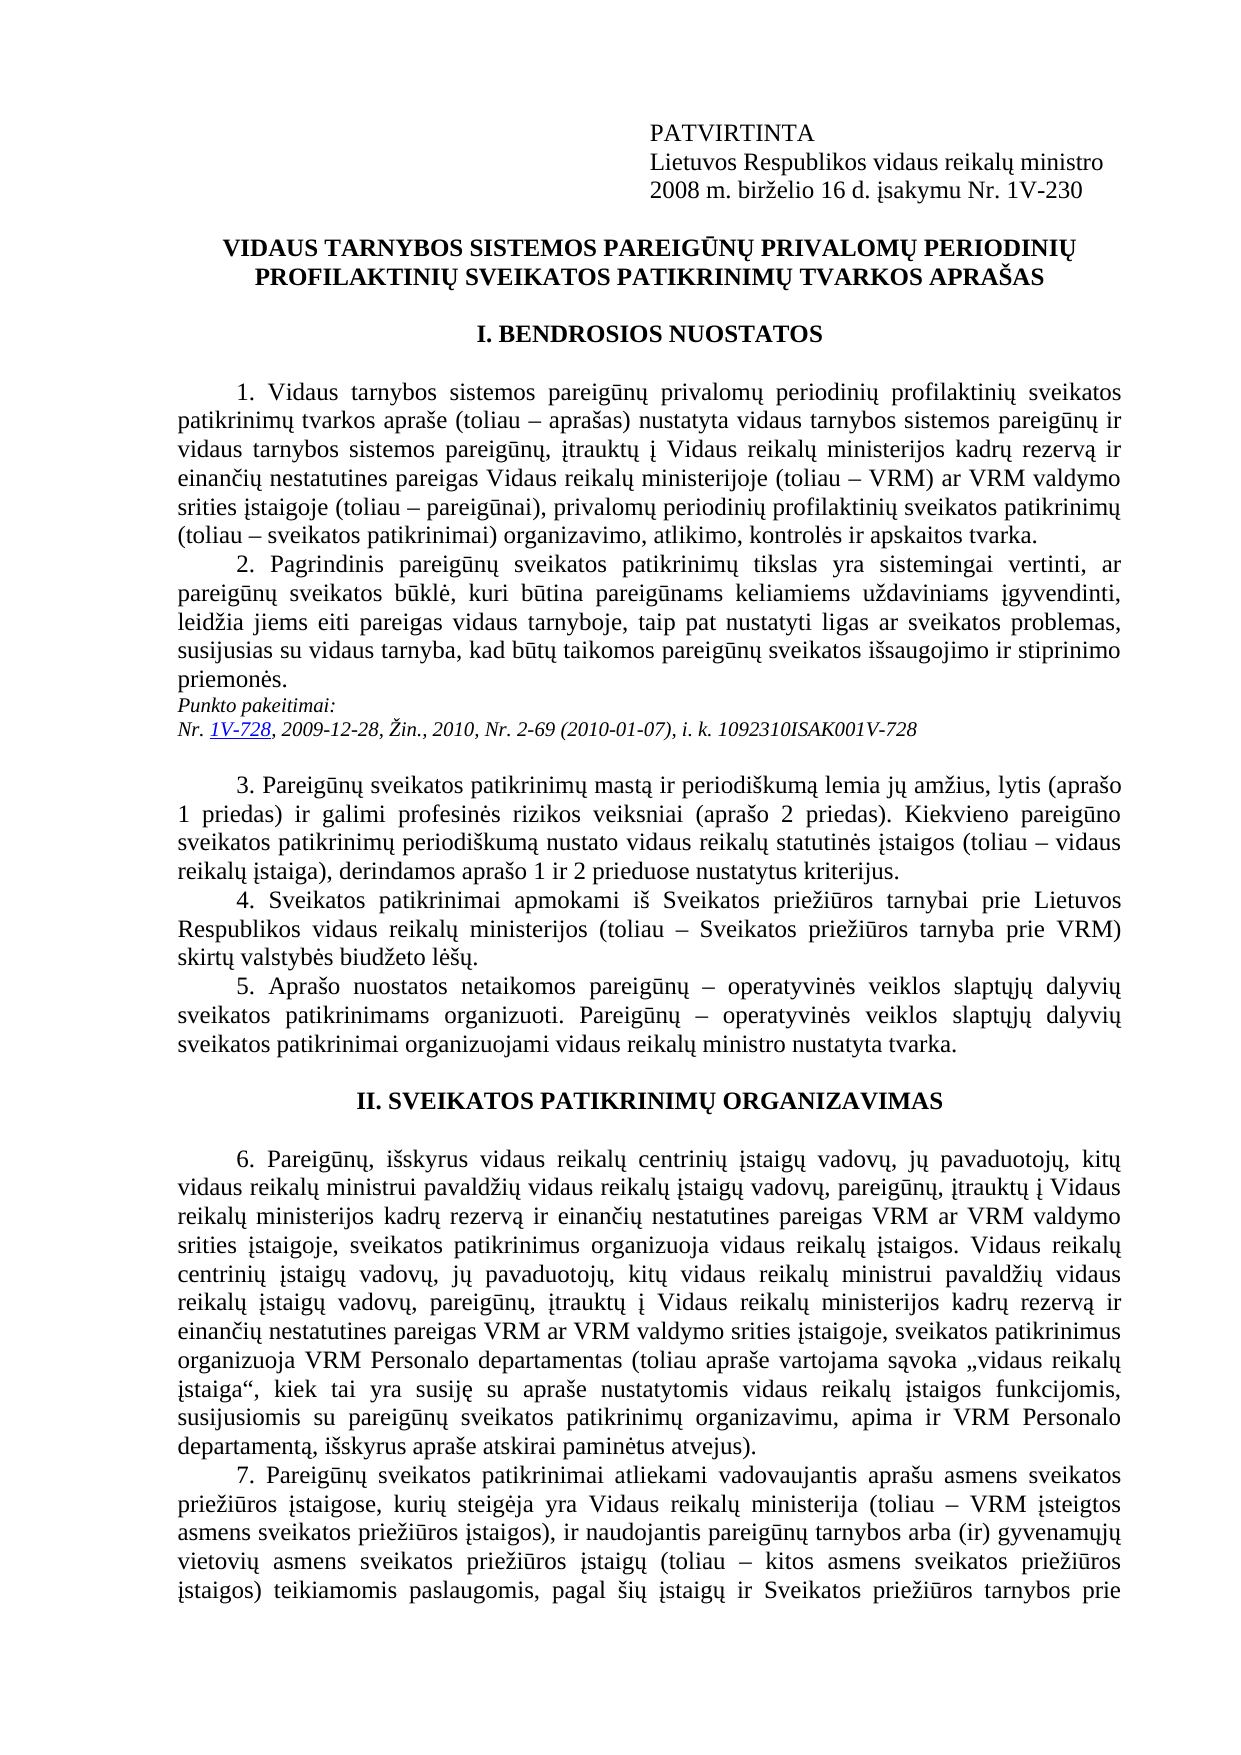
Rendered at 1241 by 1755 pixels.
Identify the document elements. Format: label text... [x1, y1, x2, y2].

text PATVIRTINTA [649, 118, 1122, 147]
text VIDAUS TARNYBOS SISTEMOS PAREIGŪNŲ PRIVALOMŲ PERIODINIŲ PROFILAKTINIŲ SVEIKATOS PATIKRINIMŲ TVARKOS APRAŠAS [177, 233, 1122, 291]
text 1. Vidaus tarnybos sistemos pareigūnų privalomų periodinių profilaktinių sveikatos patikrinimų tvarkos apraše (toliau – aprašas) nustatyta vidaus tarnybos sistemos pareigūnų ir vidaus tarnybos sistemos pareigūnų, įtrauktų į Vidaus reikalų ministerijos kadrų rezervą ir einančių nestatutines pareigas Vidaus reikalų ministerijoje (toliau – VRM) ar VRM valdymo srities įstaigoje (toliau – pareigūnai), privalomų periodinių profilaktinių sveikatos patikrinimų (toliau – sveikatos patikrinimai) organizavimo, atlikimo, kontrolės ir apskaitos tvarka. [177, 377, 1122, 549]
text 2008 m. birželio 16 d. įsakymu Nr. 1V-230 [649, 176, 1122, 204]
text Lietuvos Respublikos vidaus reikalų ministro [649, 147, 1122, 176]
text 7. Pareigūnų sveikatos patikrinimai atliekami vadovaujantis aprašu asmens sveikatos priežiūros įstaigose, kurių steigėja yra Vidaus reikalų ministerija (toliau – VRM įsteigtos asmens sveikatos priežiūros įstaigos), ir naudojantis pareigūnų tarnybos arba (ir) gyvenamųjų vietovių asmens sveikatos priežiūros įstaigų (toliau – kitos asmens sveikatos priežiūros įstaigos) teikiamomis paslaugomis, pagal šių įstaigų ir Sveikatos priežiūros tarnybos prie [177, 1460, 1122, 1604]
text I. BENDROSIOS NUOSTATOS [177, 319, 1122, 348]
text 3. Pareigūnų sveikatos patikrinimų mastą ir periodiškumą lemia jų amžius, lytis (aprašo 1 priedas) ir galimi profesinės rizikos veiksniai (aprašo 2 priedas). Kiekvieno pareigūno sveikatos patikrinimų periodiškumą nustato vidaus reikalų statutinės įstaigos (toliau – vidaus reikalų įstaiga), derindamos aprašo 1 ir 2 prieduose nustatytus kriterijus. [177, 770, 1122, 885]
text 2. Pagrindinis pareigūnų sveikatos patikrinimų tikslas yra sistemingai vertinti, ar pareigūnų sveikatos būklė, kuri būtina pareigūnams keliamiems uždaviniams įgyvendinti, leidžia jiems eiti pareigas vidaus tarnyboje, taip pat nustatyti ligas ar sveikatos problemas, susijusias su vidaus tarnyba, kad būtų taikomos pareigūnų sveikatos išsaugojimo ir stiprinimo priemonės. [177, 549, 1122, 693]
text Punkto pakeitimai: [177, 693, 1122, 717]
text II. SVEIKATOS PATIKRINIMŲ ORGANIZAVIMAS [177, 1086, 1122, 1115]
text 4. Sveikatos patikrinimai apmokami iš Sveikatos priežiūros tarnybai prie Lietuvos Respublikos vidaus reikalų ministerijos (toliau – Sveikatos priežiūros tarnyba prie VRM) skirtų valstybės biudžeto lėšų. [177, 885, 1122, 971]
text 5. Aprašo nuostatos netaikomos pareigūnų – operatyvinės veiklos slaptųjų dalyvių sveikatos patikrinimams organizuoti. Pareigūnų – operatyvinės veiklos slaptųjų dalyvių sveikatos patikrinimai organizuojami vidaus reikalų ministro nustatyta tvarka. [177, 971, 1122, 1057]
text Nr. 1V-728, 2009-12-28, Žin., 2010, Nr. 2-69 (2010-01-07), i. k. 1092310ISAK001V-728 [177, 717, 1122, 741]
text 6. Pareigūnų, išskyrus vidaus reikalų centrinių įstaigų vadovų, jų pavaduotojų, kitų vidaus reikalų ministrui pavaldžių vidaus reikalų įstaigų vadovų, pareigūnų, įtrauktų į Vidaus reikalų ministerijos kadrų rezervą ir einančių nestatutines pareigas VRM ar VRM valdymo srities įstaigoje, sveikatos patikrinimus organizuoja vidaus reikalų įstaigos. Vidaus reikalų centrinių įstaigų vadovų, jų pavaduotojų, kitų vidaus reikalų ministrui pavaldžių vidaus reikalų įstaigų vadovų, pareigūnų, įtrauktų į Vidaus reikalų ministerijos kadrų rezervą ir einančių nestatutines pareigas VRM ar VRM valdymo srities įstaigoje, sveikatos patikrinimus organizuoja VRM Personalo departamentas (toliau apraše vartojama sąvoka „vidaus reikalų įstaiga“, kiek tai yra susiję su apraše nustatytomis vidaus reikalų įstaigos funkcijomis, susijusiomis su pareigūnų sveikatos patikrinimų organizavimu, apima ir VRM Personalo departamentą, išskyrus apraše atskirai paminėtus atvejus). [177, 1144, 1122, 1460]
